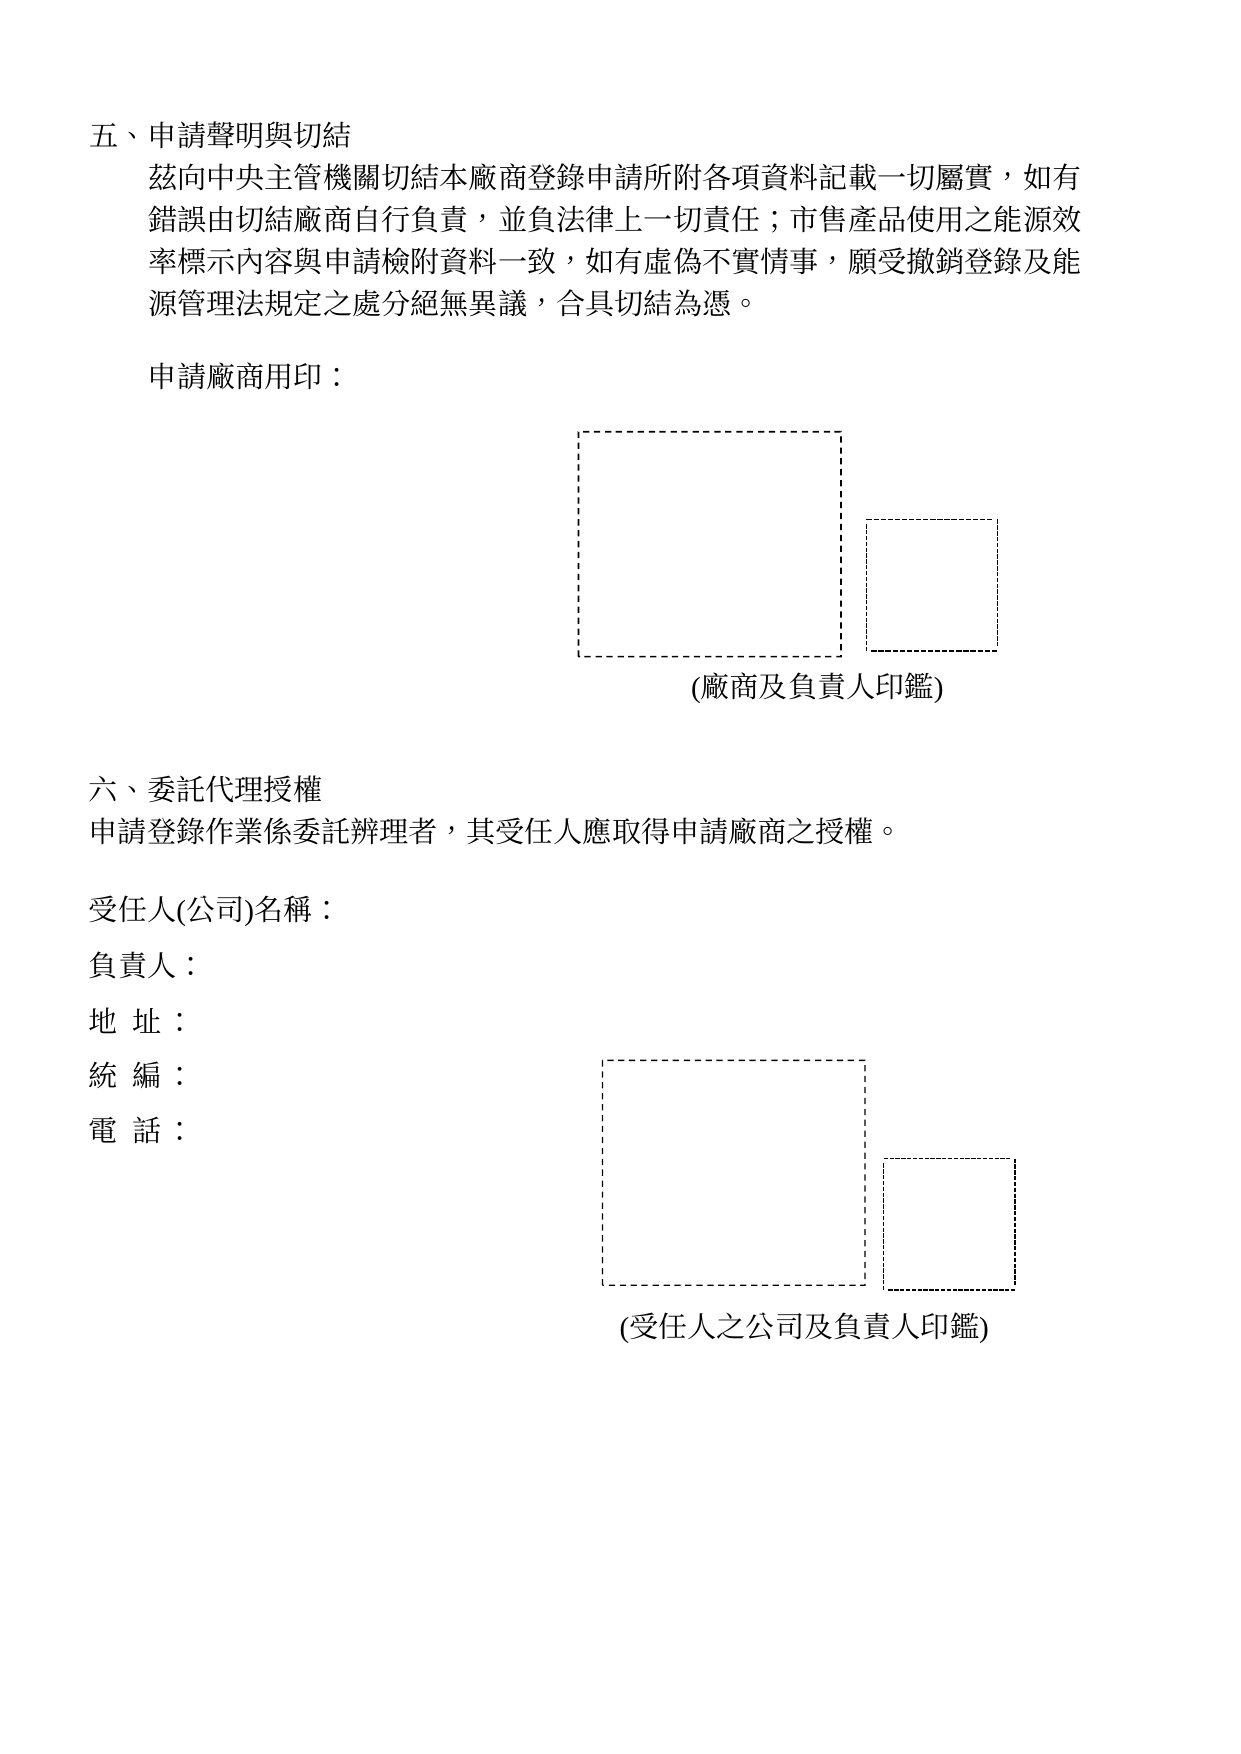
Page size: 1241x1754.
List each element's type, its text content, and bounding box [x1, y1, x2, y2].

text 六、委託代理授權 [89, 766, 1128, 808]
text (廠商及負責人印鑑) [691, 435, 1128, 706]
text 申請廠商用印： [69, 354, 352, 396]
text 受任人(公司)名稱： 負責人： [89, 887, 342, 984]
text 地 址： [89, 998, 1128, 1040]
text 電 話： [89, 1107, 1128, 1149]
text 申請登錄作業係委託辨理者，其受任人應取得申請廠商之授權。 [89, 809, 1128, 851]
text 統 編： [89, 1053, 1128, 1095]
text (受任人之公司及負責人印鑑) [619, 1163, 1128, 1346]
text 五、申請聲明與切結 [69, 112, 352, 154]
text 茲向中央主管機關切結本廠商登錄申請所附各項資料記載一切屬實，如有錯誤由切結廠商自行負責，並負法律上一切責任；市售產品使用之能源效率標示內容與申請檢附資料一致，如有虛偽不實情事，願受撤銷登錄及能源管理法規定之處分絕無異議，合具切結為憑。 [148, 155, 1082, 322]
